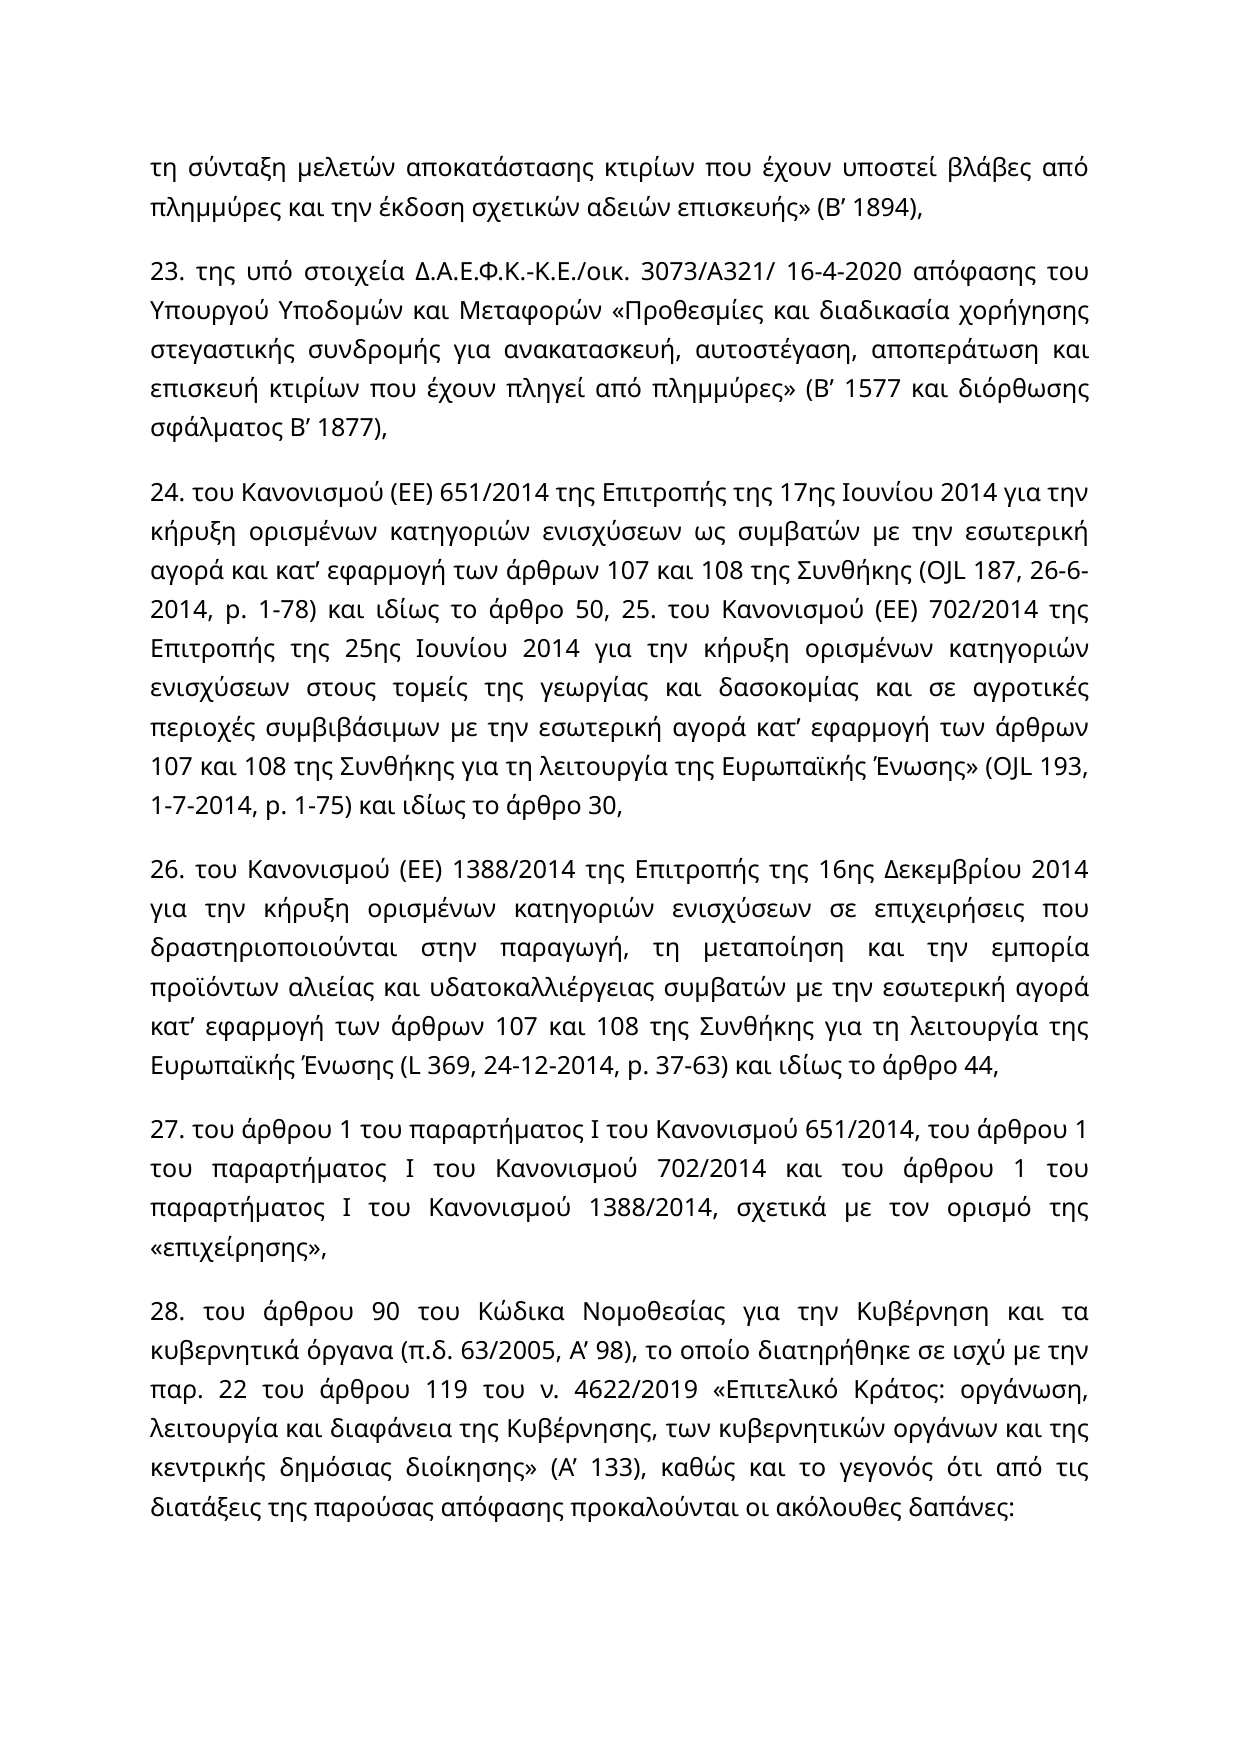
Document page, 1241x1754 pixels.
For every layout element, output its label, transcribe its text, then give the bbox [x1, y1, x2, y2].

text 26. του Κανονισμού (ΕΕ) 1388/2014 της Επιτροπής της 16ης Δεκεμβρίου 2014 για την κήρυξη ορισμένων κατηγοριών ενισχύσεων σε επιχειρήσεις που δραστηριοποιούνται στην παραγωγή, τη μεταποίηση και την εμπορία προϊόντων αλιείας και υδατοκαλλιέργειας συμβατών με την εσωτερική αγορά κατ’ εφαρμογή των άρθρων 107 και 108 της Συνθήκης για τη λειτουργία της Ευρωπαϊκής Ένωσης (L 369, 24-12-2014, p. 37-63) και ιδίως το άρθρο 44, [150, 852, 1090, 1082]
text 28. του άρθρου 90 του Κώδικα Νομοθεσίας για την Κυβέρνηση και τα κυβερνητικά όργανα (π.δ. 63/2005, Α’ 98), το οποίο διατηρήθηκε σε ισχύ με την παρ. 22 του άρθρου 119 του ν. 4622/2019 «Επιτελικό Κράτος: οργάνωση, λειτουργία και διαφάνεια της Κυβέρνησης, των κυβερνητικών οργάνων και της κεντρικής δημόσιας διοίκησης» (Α’ 133), καθώς και το γεγονός ότι από τις διατάξεις της παρούσας απόφασης προκαλούνται οι ακόλουθες δαπάνες: [150, 1293, 1090, 1523]
text 24. του Κανονισμού (ΕΕ) 651/2014 της Επιτροπής της 17ης Ιουνίου 2014 για την κήρυξη ορισμένων κατηγοριών ενισχύσεων ως συμβατών με την εσωτερική αγορά και κατ’ εφαρμογή των άρθρων 107 και 108 της Συνθήκης (OJL 187, 26-6-2014, p. 1-78) και ιδίως το άρθρο 50, 25. του Κανονισμού (ΕΕ) 702/2014 της Επιτροπής της 25ης Ιουνίου 2014 για την κήρυξη ορισμένων κατηγοριών ενισχύσεων στους τομείς της γεωργίας και δασοκομίας και σε αγροτικές περιοχές συμβιβάσιμων με την εσωτερική αγορά κατ’ εφαρμογή των άρθρων 107 και 108 της Συνθήκης για τη λειτουργία της Ευρωπαϊκής Ένωσης» (OJL 193, 1-7-2014, p. 1-75) και ιδίως το άρθρο 30, [150, 474, 1090, 822]
text 27. του άρθρου 1 του παραρτήματος Ι του Κανονισμού 651/2014, του άρθρου 1 του παραρτήματος Ι του Κανονισμού 702/2014 και του άρθρου 1 του παραρτήματος Ι του Κανονισμού 1388/2014, σχετικά με τον ορισμό της «επιχείρησης», [150, 1112, 1090, 1263]
text τη σύνταξη μελετών αποκατάστασης κτιρίων που έχουν υποστεί βλάβες από πλημμύρες και την έκδοση σχετικών αδειών επισκευής» (Β’ 1894), [150, 150, 1090, 223]
text 23. της υπό στοιχεία Δ.Α.Ε.Φ.Κ.-Κ.Ε./οικ. 3073/Α321/ 16-4-2020 απόφασης του Υπουργού Υποδομών και Μεταφορών «Προθεσμίες και διαδικασία χορήγησης στεγαστικής συνδρομής για ανακατασκευή, αυτοστέγαση, αποπεράτωση και επισκευή κτιρίων που έχουν πληγεί από πλημμύρες» (Β’ 1577 και διόρθωσης σφάλματος Β’ 1877), [150, 253, 1090, 444]
